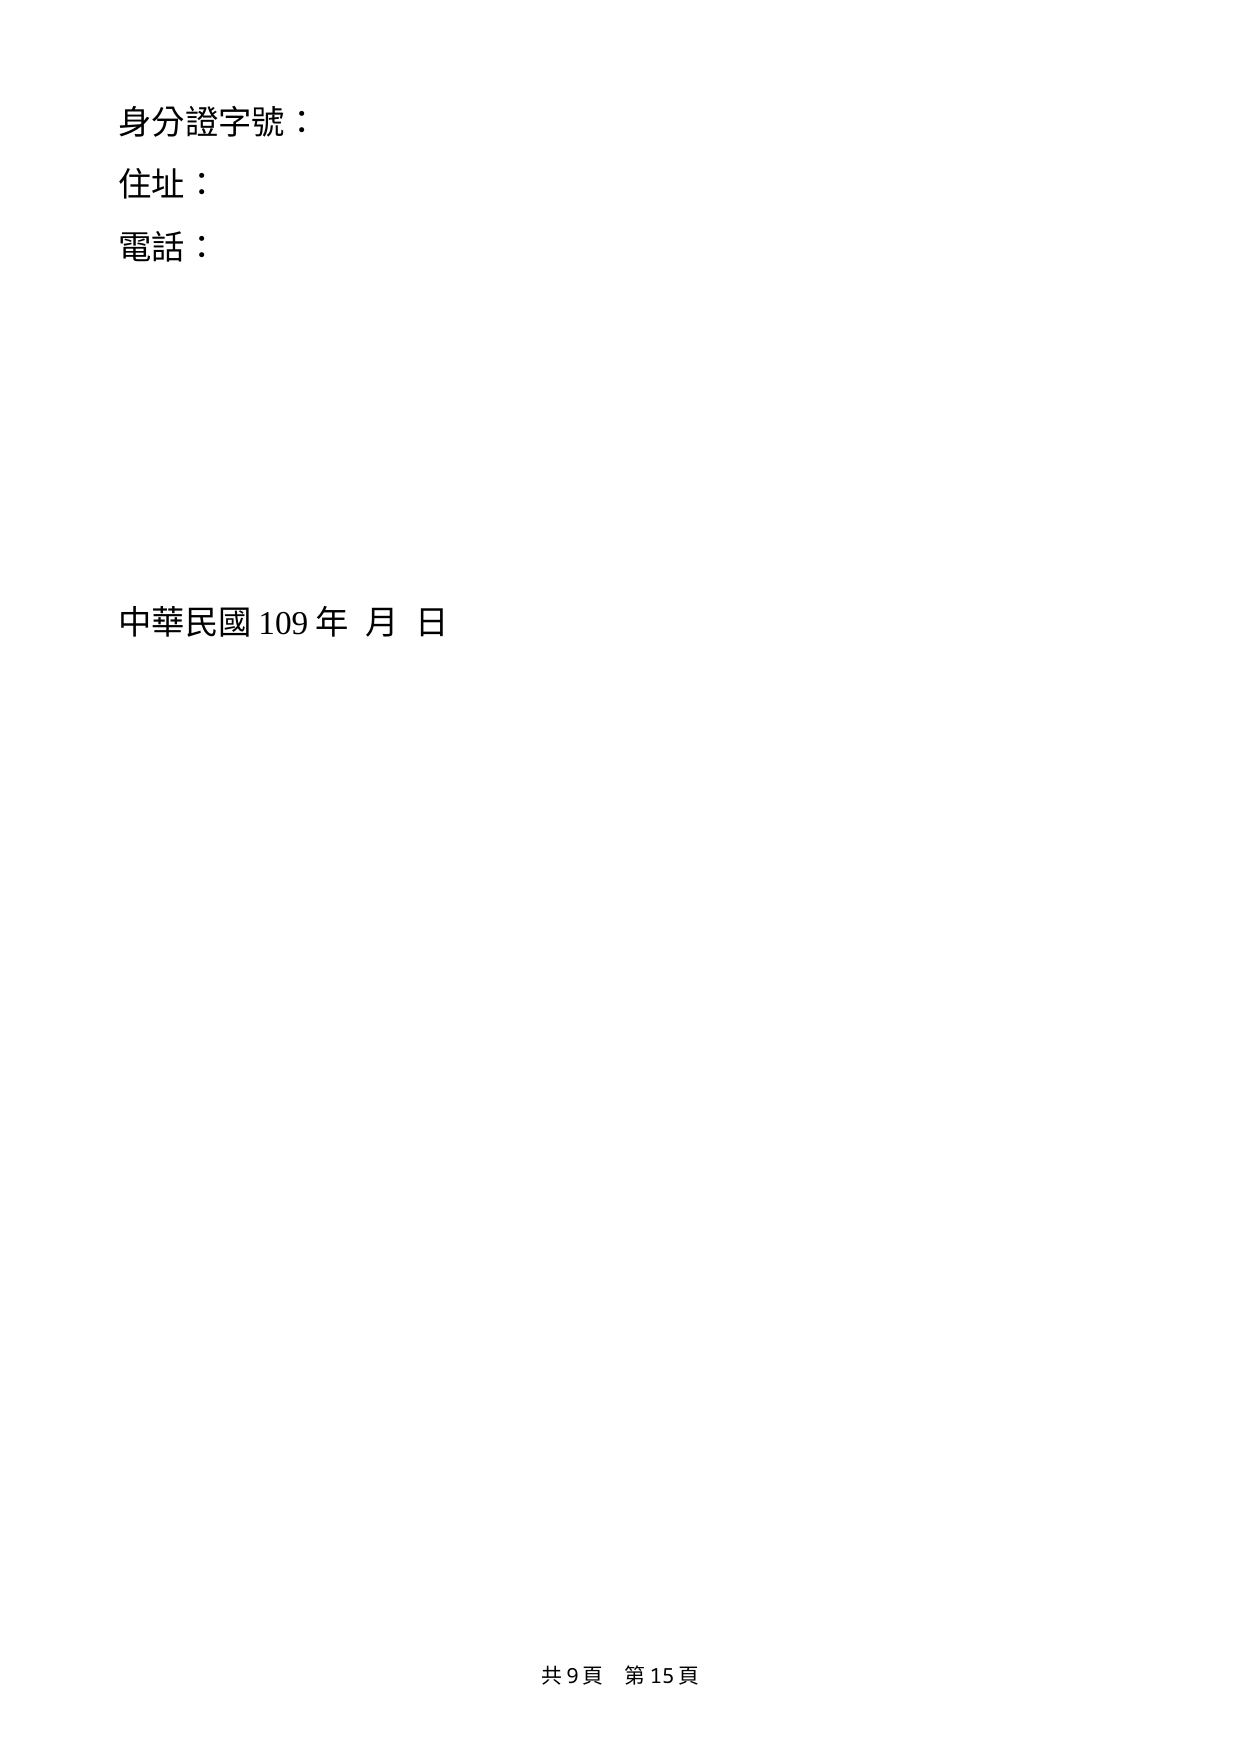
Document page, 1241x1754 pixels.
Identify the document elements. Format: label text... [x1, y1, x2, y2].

text 電話： [118, 203, 1122, 266]
text 中華民國109年 月 日 [118, 578, 1122, 641]
text 身分證字號： [118, 78, 1122, 141]
text 住址： [118, 141, 1122, 203]
